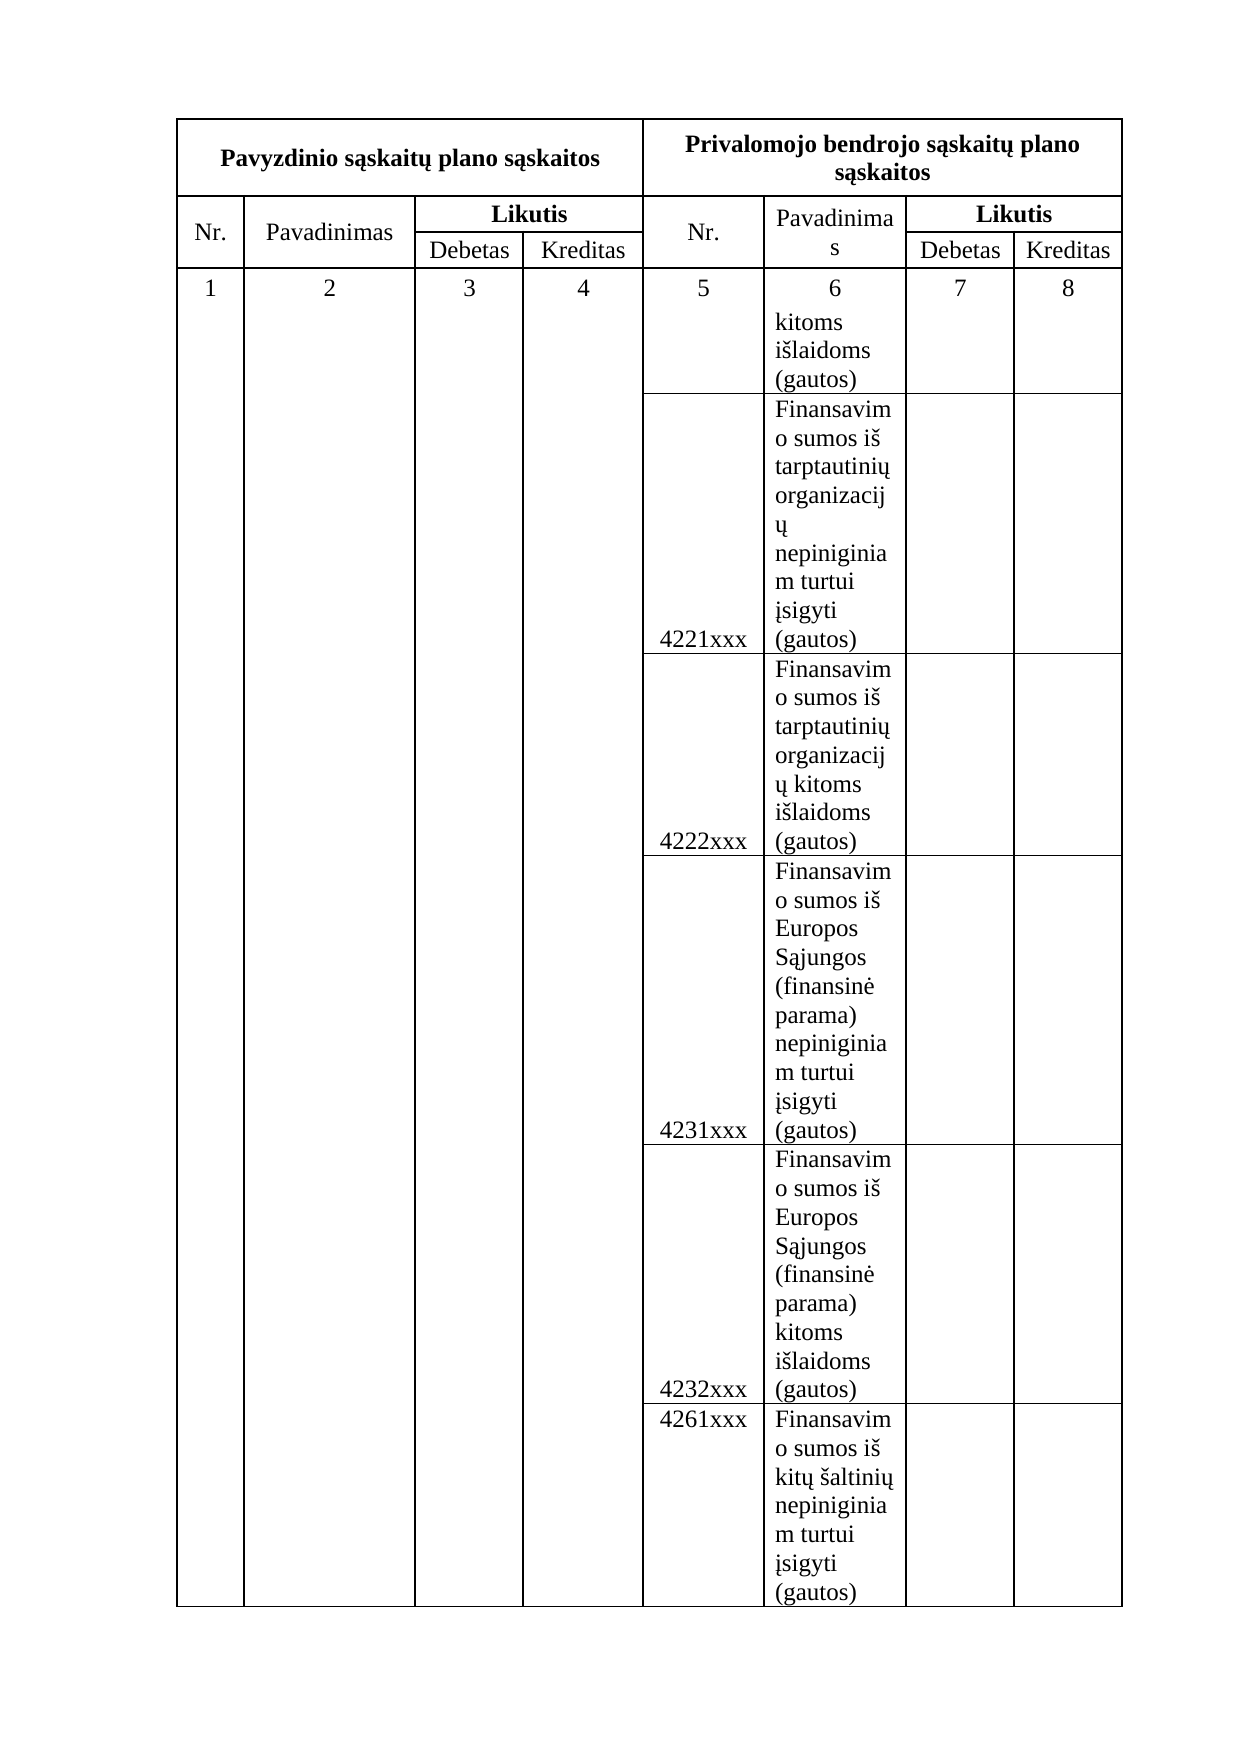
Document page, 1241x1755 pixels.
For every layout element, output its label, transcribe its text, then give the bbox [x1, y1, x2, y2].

table_cell [245, 306, 414, 1606]
table_cell 4222xxx [644, 654, 763, 855]
table_cell 4 [524, 269, 642, 306]
table_cell [907, 394, 1013, 653]
table_cell 5 [644, 269, 763, 306]
table_cell Debetas [907, 233, 1013, 267]
table_cell [644, 306, 763, 393]
table_cell [907, 654, 1013, 855]
table_cell 8 [1015, 269, 1121, 306]
table_cell 4232xxx [644, 1145, 763, 1403]
table_cell Finansavimo sumos iš Europos Sąjungos (finansinė parama) nepiniginiam turtui įsigyti (gautos) [765, 856, 905, 1143]
table_cell [907, 1404, 1013, 1606]
table_cell [1015, 1145, 1121, 1403]
table_cell [1015, 394, 1121, 653]
table_cell 1 [178, 269, 243, 306]
table_cell 4221xxx [644, 394, 763, 653]
table_cell [907, 856, 1013, 1143]
table_cell Debetas [416, 233, 522, 267]
table_cell Finansavimo sumos iš Europos Sąjungos (finansinė parama) kitoms išlaidoms (gautos) [765, 1145, 905, 1403]
table_cell 4231xxx [644, 856, 763, 1143]
table_cell [1015, 1404, 1121, 1606]
table_cell Finansavimo sumos iš tarptautinių organizacijų nepiniginiam turtui įsigyti (gautos) [765, 394, 905, 653]
table_cell Kreditas [1015, 233, 1121, 267]
table_cell 6 [765, 269, 905, 306]
table_header Pavyzdinio sąskaitų plano sąskaitos [178, 120, 642, 195]
table_cell Finansavimo sumos iš kitų šaltinių nepiniginiam turtui įsigyti (gautos) [765, 1404, 905, 1606]
table_cell [1015, 654, 1121, 855]
table_cell kitoms išlaidoms (gautos) [765, 306, 905, 393]
table_cell [907, 1145, 1013, 1403]
table_cell Kreditas [524, 233, 642, 267]
table_cell 4261xxx [644, 1404, 763, 1606]
table_cell 2 [245, 269, 414, 306]
table_cell Pavadinimas [245, 197, 414, 267]
table_cell Pavadinimas [765, 197, 905, 267]
table_cell [1015, 306, 1121, 393]
table_cell [524, 306, 642, 1606]
table_cell Finansavimo sumos iš tarptautinių organizacijų kitoms išlaidoms (gautos) [765, 654, 905, 855]
table_cell Likutis [907, 197, 1121, 231]
table_cell [178, 306, 243, 1606]
table_cell [907, 306, 1013, 393]
table_cell 3 [416, 269, 522, 306]
table_cell 7 [907, 269, 1013, 306]
table_cell Nr. [644, 197, 763, 267]
table_cell [1015, 856, 1121, 1143]
table_header Privalomojo bendrojo sąskaitų plano sąskaitos [644, 120, 1121, 195]
table_cell [416, 306, 522, 1606]
table_cell Likutis [416, 197, 642, 231]
table_cell Nr. [178, 197, 243, 267]
